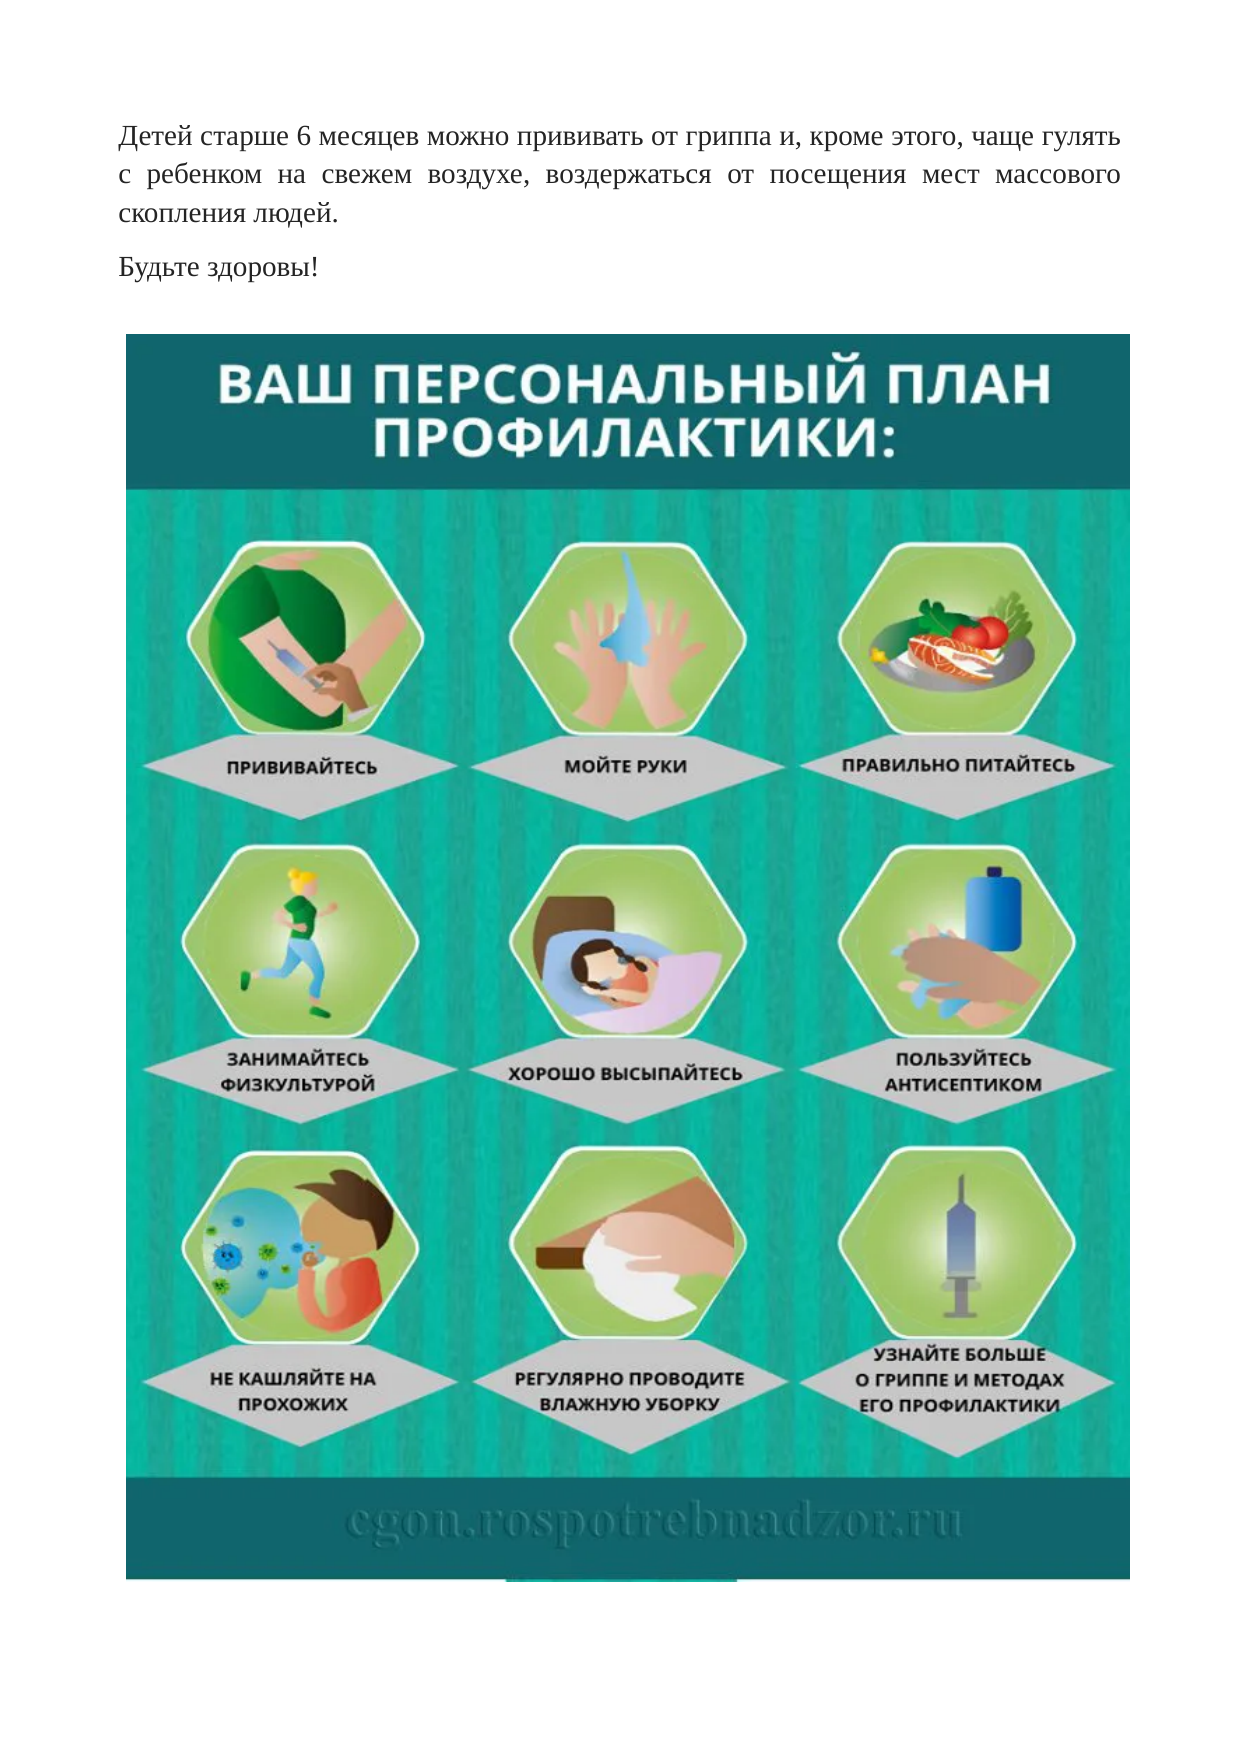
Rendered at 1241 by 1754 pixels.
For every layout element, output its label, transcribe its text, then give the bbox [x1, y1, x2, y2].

text Будьте здоровы! [118, 249, 1122, 283]
text Детей старше 6 месяцев можно прививать от гриппа и, кроме этого, чаще гулять с ребенком на свежем воздухе, воздержаться от посещения мест массового скопления людей. [118, 118, 1122, 229]
